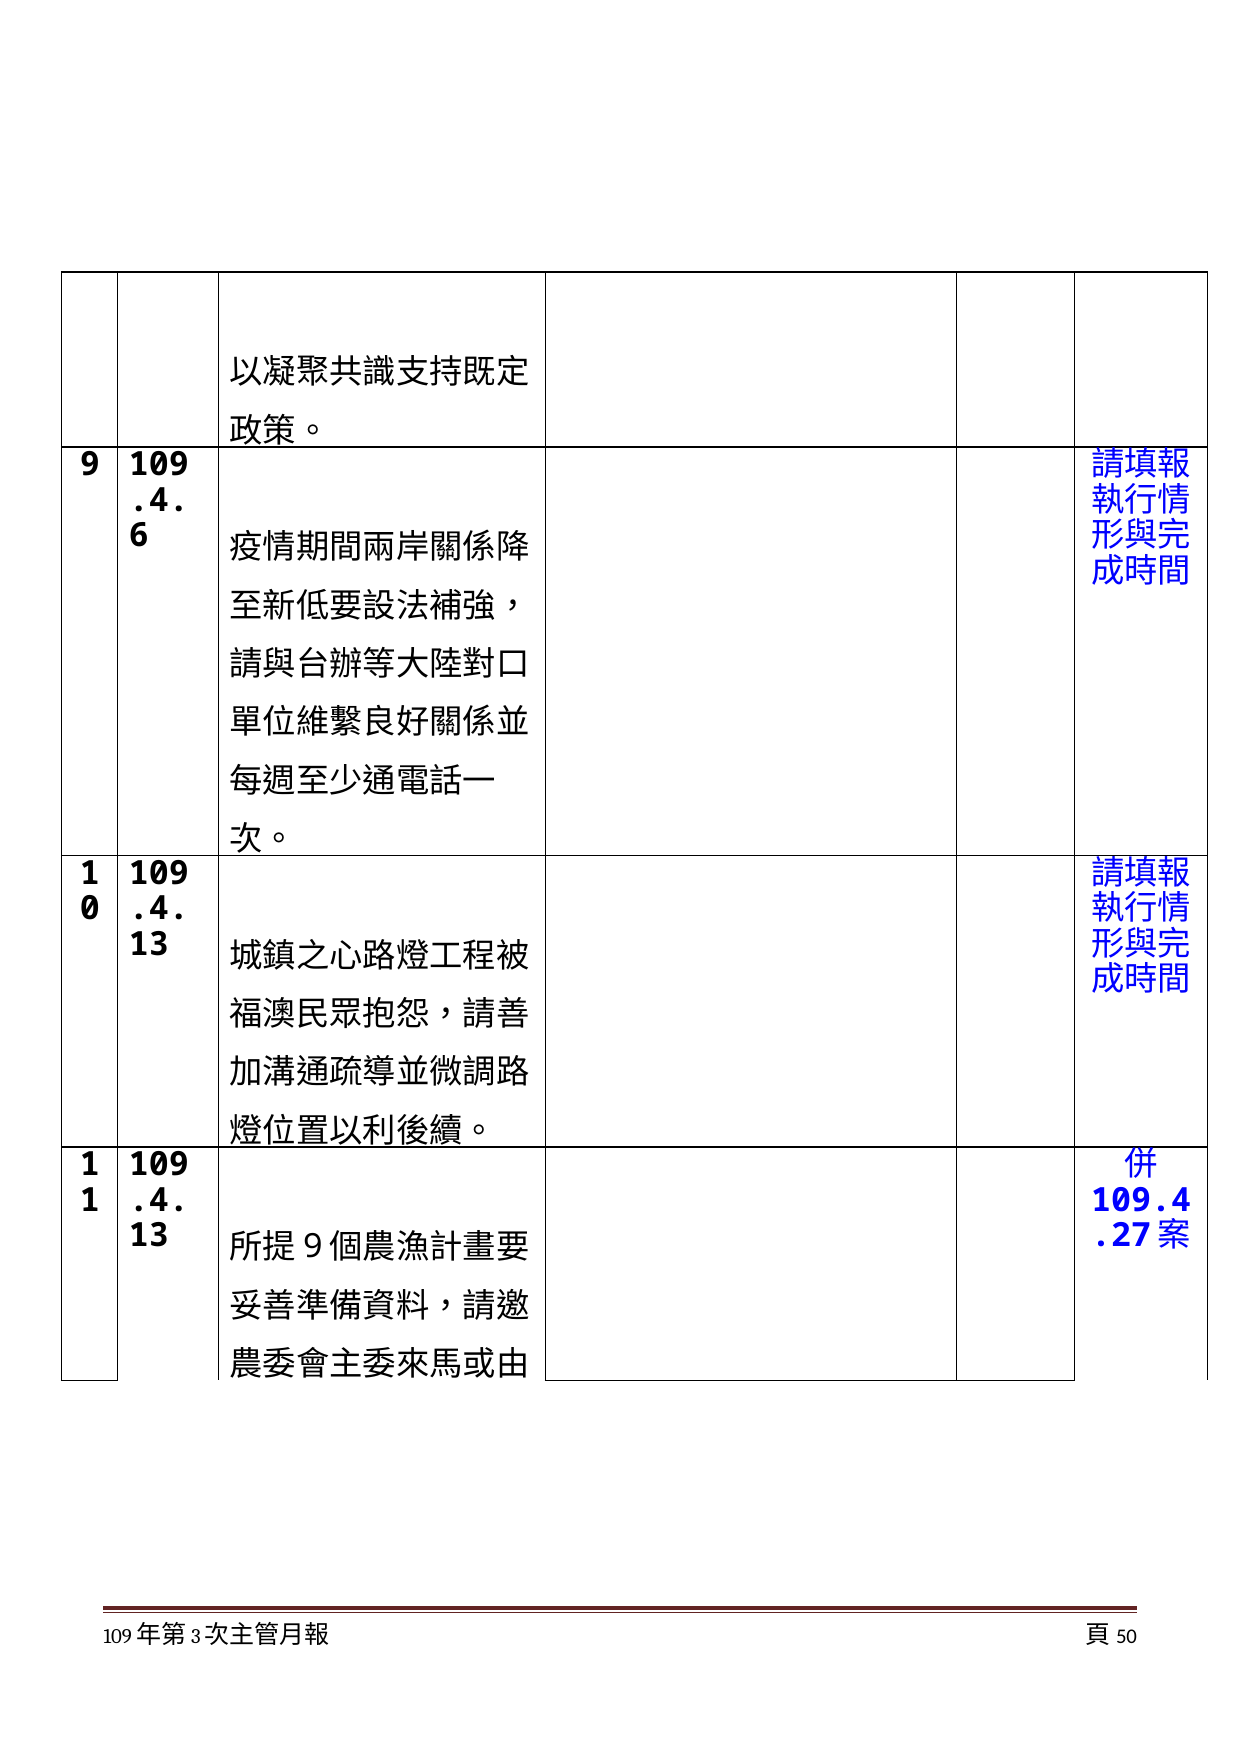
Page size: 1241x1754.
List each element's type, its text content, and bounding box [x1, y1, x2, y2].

table_cell [957, 856, 1074, 1146]
table_cell 所提9個農漁計畫要妥善準備資料，請邀農委會主委來馬或由 [219, 1148, 545, 1380]
table_cell [546, 1148, 956, 1380]
table_cell 109.4.13 [118, 1148, 218, 1380]
table_cell 請填報 執行情形與完成時間 [1075, 448, 1207, 855]
table_cell 請填報 執行情形與完成時間 [1075, 856, 1207, 1146]
table_cell [957, 1148, 1074, 1380]
table_cell 11 [62, 1148, 117, 1380]
table_cell [546, 448, 956, 855]
table_cell 以凝聚共識支持既定政策。 [219, 273, 545, 446]
table_cell 疫情期間兩岸關係降至新低要設法補強，請與台辦等大陸對口單位維繫良好關係並每週至少通電話一次。 [219, 448, 545, 855]
table_cell [1075, 273, 1207, 446]
table_cell [957, 448, 1074, 855]
table_cell 109.4.6 [118, 448, 218, 855]
table_cell [118, 273, 218, 446]
table_cell 109.4.13 [118, 856, 218, 1146]
table_cell 併109.4.27案 [1075, 1148, 1207, 1380]
table_cell [546, 856, 956, 1146]
table_cell 城鎮之心路燈工程被福澳民眾抱怨，請善加溝通疏導並微調路燈位置以利後續。 [219, 856, 545, 1146]
table_cell 10 [62, 856, 117, 1146]
table_cell 9 [62, 448, 117, 855]
